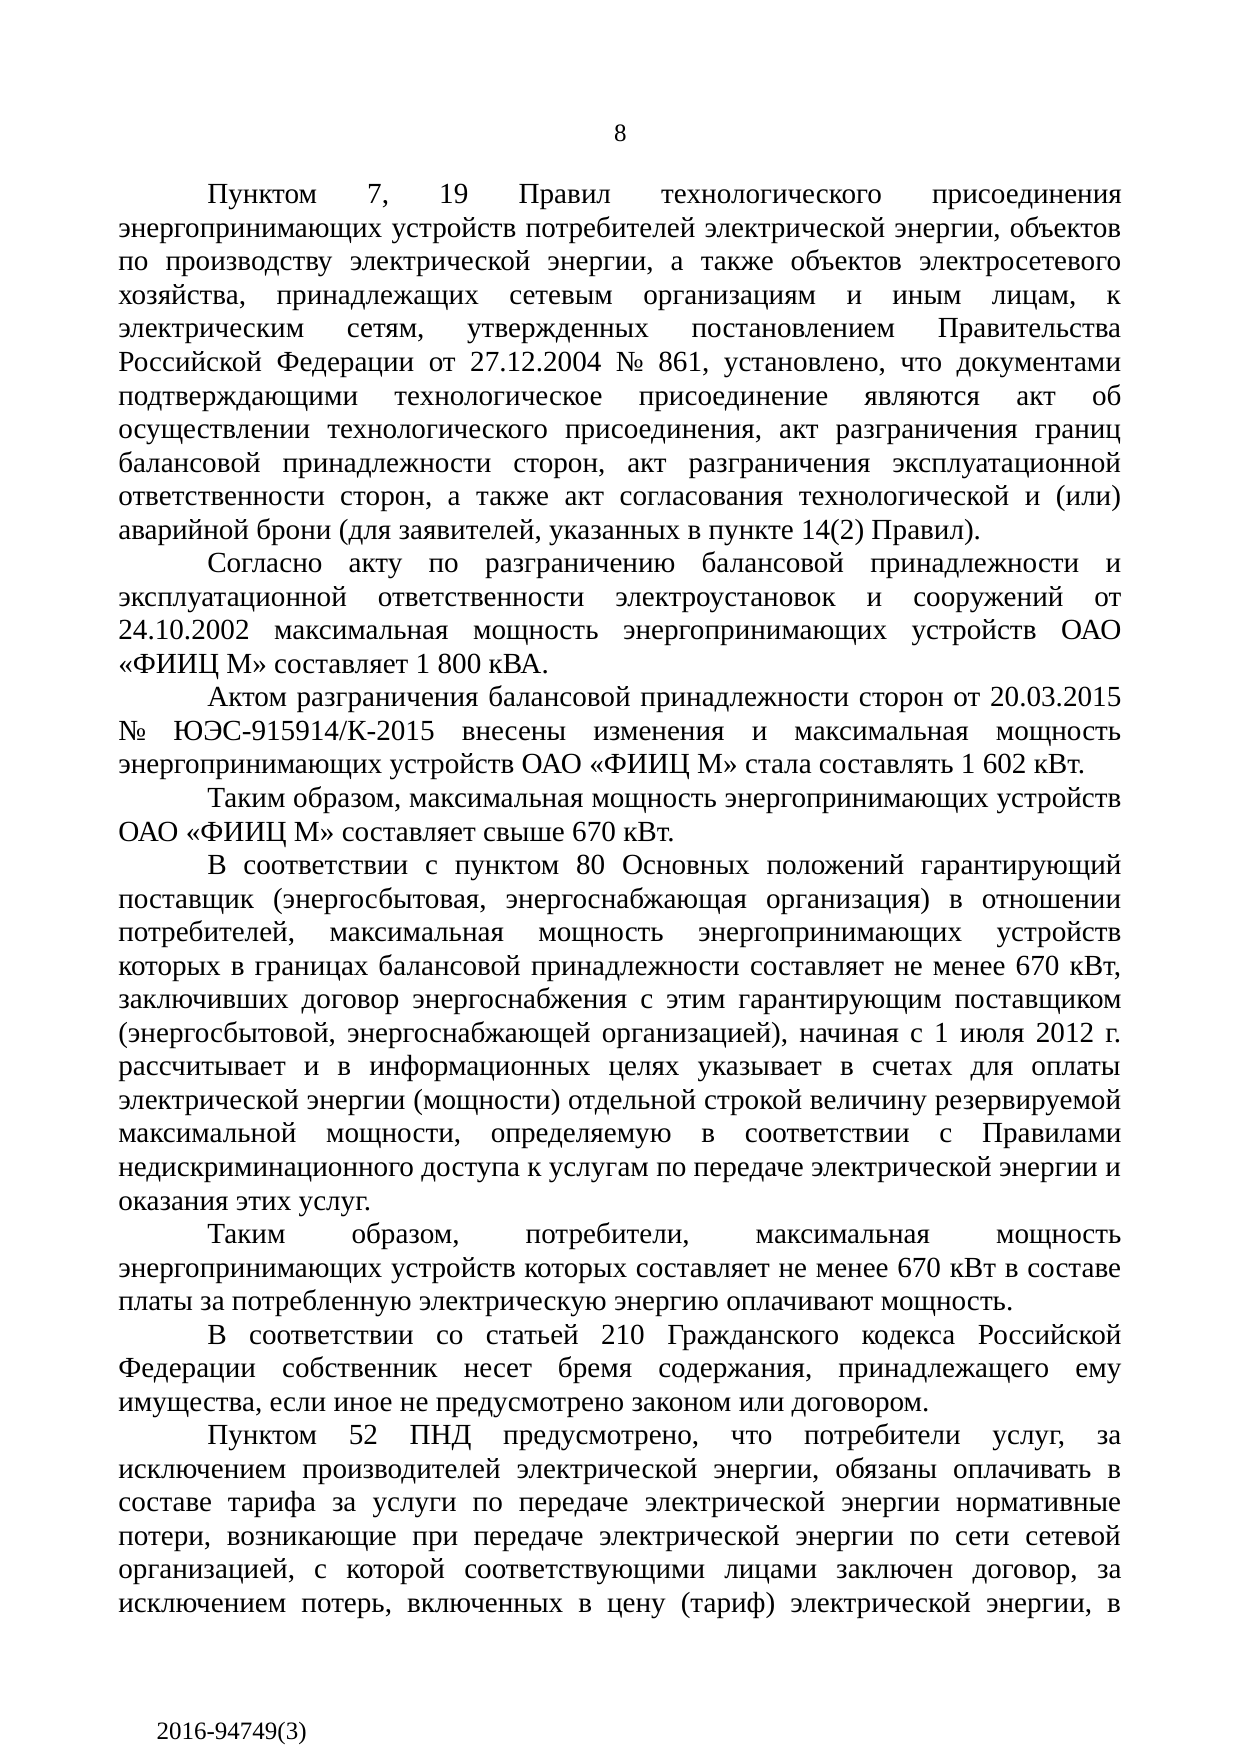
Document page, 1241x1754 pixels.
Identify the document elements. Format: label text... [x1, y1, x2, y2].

text Таким образом, потребители, максимальная мощность энергопринимающих устройств которых составляет не менее 670 кВт в составе платы за потребленную электрическую энергию оплачивают мощность. [118, 1216, 1122, 1317]
text Пунктом 52 ПНД предусмотрено, что потребители услуг, за исключением производителей электрической энергии, обязаны оплачивать в составе тарифа за услуги по передаче электрической энергии нормативные потери, возникающие при передаче электрической энергии по сети сетевой организацией, с которой соответствующими лицами заключен договор, за исключением потерь, включенных в цену (тариф) электрической энергии, в [118, 1417, 1122, 1619]
text В соответствии со статьей 210 Гражданского кодекса Российской Федерации собственник несет бремя содержания, принадлежащего ему имущества, если иное не предусмотрено законом или договором. [118, 1317, 1122, 1417]
text Актом разграничения балансовой принадлежности сторон от 20.03.2015 № ЮЭС-915914/К-2015 внесены изменения и максимальная мощность энергопринимающих устройств ОАО «ФИИЦ М» стала составлять 1 602 кВт. [118, 679, 1122, 780]
text Таким образом, максимальная мощность энергопринимающих устройств ОАО «ФИИЦ М» составляет свыше 670 кВт. [118, 780, 1122, 847]
text В соответствии с пунктом 80 Основных положений гарантирующий поставщик (энергосбытовая, энергоснабжающая организация) в отношении потребителей, максимальная мощность энергопринимающих устройств которых в границах балансовой принадлежности составляет не менее 670 кВт, заключивших договор энергоснабжения с этим гарантирующим поставщиком (энергосбытовой, энергоснабжающей организацией), начиная с 1 июля 2012 г. рассчитывает и в информационных целях указывает в счетах для оплаты электрической энергии (мощности) отдельной строкой величину резервируемой максимальной мощности, определяемую в соответствии с Правилами недискриминационного доступа к услугам по передаче электрической энергии и оказания этих услуг. [118, 847, 1122, 1216]
text Пунктом 7, 19 Правил технологического присоединения энергопринимающих устройств потребителей электрической энергии, объектов по производству электрической энергии, а также объектов электросетевого хозяйства, принадлежащих сетевым организациям и иным лицам, к электрическим сетям, утвержденных постановлением Правительства Российской Федерации от 27.12.2004 № 861, установлено, что документами подтверждающими технологическое присоединение являются акт об осуществлении технологического присоединения, акт разграничения границ балансовой принадлежности сторон, акт разграничения эксплуатационной ответственности сторон, а также акт согласования технологической и (или) аварийной брони (для заявителей, указанных в пункте 14(2) Правил). [118, 176, 1122, 545]
text Согласно акту по разграничению балансовой принадлежности и эксплуатационной ответственности электроустановок и сооружений от 24.10.2002 максимальная мощность энергопринимающих устройств ОАО «ФИИЦ М» составляет 1 800 кВА. [118, 545, 1122, 679]
